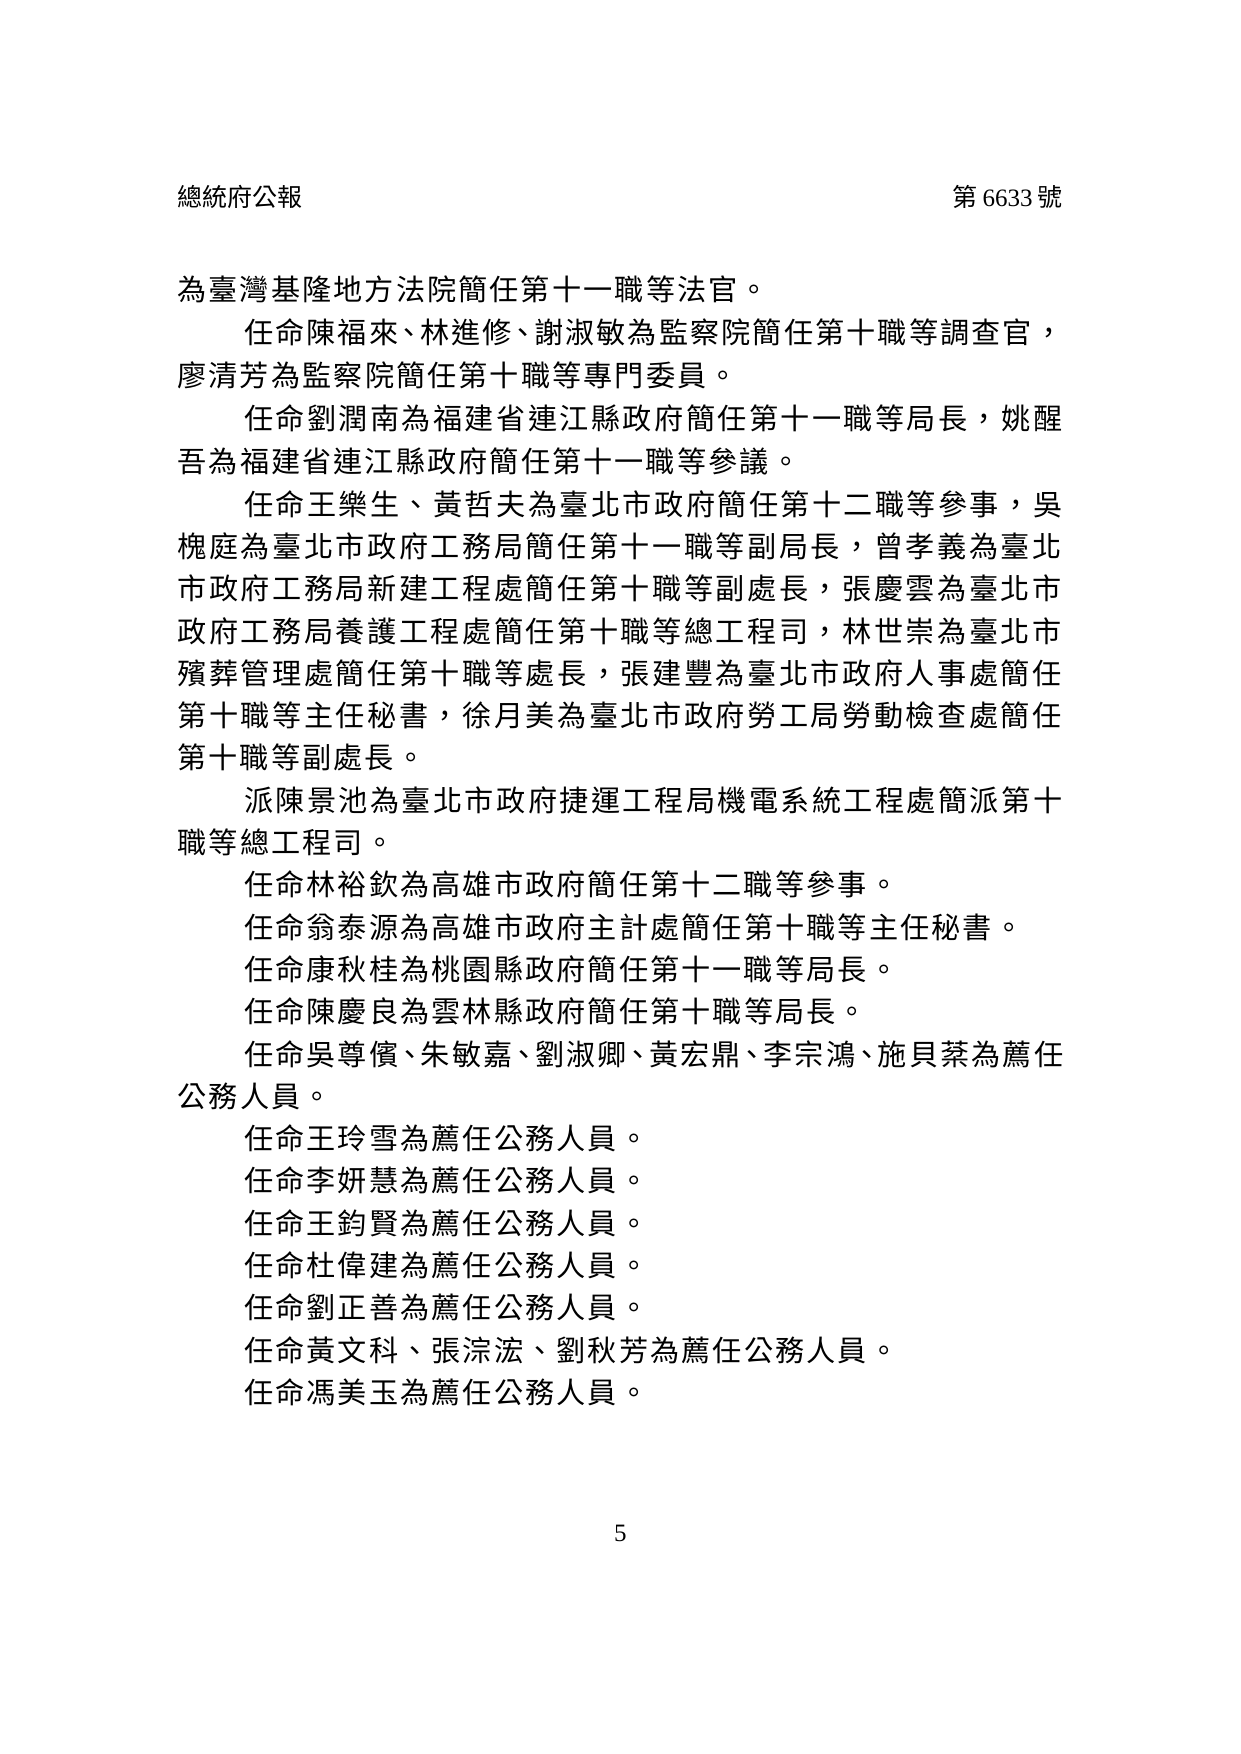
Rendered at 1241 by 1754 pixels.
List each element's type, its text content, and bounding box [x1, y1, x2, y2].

text 任命林裕欽為高雄市政府簡任第十二職等參事。 [177, 862, 1063, 904]
text 任命陳慶良為雲林縣政府簡任第十職等局長。 [177, 989, 1063, 1031]
text 任命劉潤南為福建省連江縣政府簡任第十一職等局長，姚醒吾為福建省連江縣政府簡任第十一職等參議。 [177, 395, 1063, 481]
text 任命馮美玉為薦任公務人員。 [177, 1369, 1063, 1412]
text 任命王玲雪為薦任公務人員。 [177, 1116, 1063, 1158]
text 任命劉正善為薦任公務人員。 [177, 1285, 1063, 1327]
text 任命王樂生、黃哲夫為臺北市政府簡任第十二職等參事，吳槐庭為臺北市政府工務局簡任第十一職等副局長，曾孝義為臺北市政府工務局新建工程處簡任第十職等副處長，張慶雲為臺北市政府工務局養護工程處簡任第十職等總工程司，林世崇為臺北市殯葬管理處簡任第十職等處長，張建豐為臺北市政府人事處簡任第十職等主任秘書，徐月美為臺北市政府勞工局勞動檢查處簡任第十職等副處長。 [177, 481, 1063, 777]
text 任命王鈞賢為薦任公務人員。 [177, 1200, 1063, 1243]
text 為臺灣基隆地方法院簡任第十一職等法官。 [177, 266, 1063, 309]
text 任命黃文科、張淙浤、劉秋芳為薦任公務人員。 [177, 1327, 1063, 1369]
text 派陳景池為臺北市政府捷運工程局機電系統工程處簡派第十職等總工程司。 [177, 777, 1063, 862]
text 任命翁泰源為高雄市政府主計處簡任第十職等主任秘書。 [177, 904, 1063, 947]
text 任命吳尊儐、朱敏嘉、劉淑卿、黃宏鼎、李宗鴻、施貝棻為薦任公務人員。 [177, 1031, 1063, 1116]
text 任命杜偉建為薦任公務人員。 [177, 1243, 1063, 1285]
text 任命康秋桂為桃園縣政府簡任第十一職等局長。 [177, 947, 1063, 989]
text 任命陳福來、林進修、謝淑敏為監察院簡任第十職等調查官，廖清芳為監察院簡任第十職等專門委員。 [177, 309, 1063, 395]
text 任命李妍慧為薦任公務人員。 [177, 1158, 1063, 1200]
